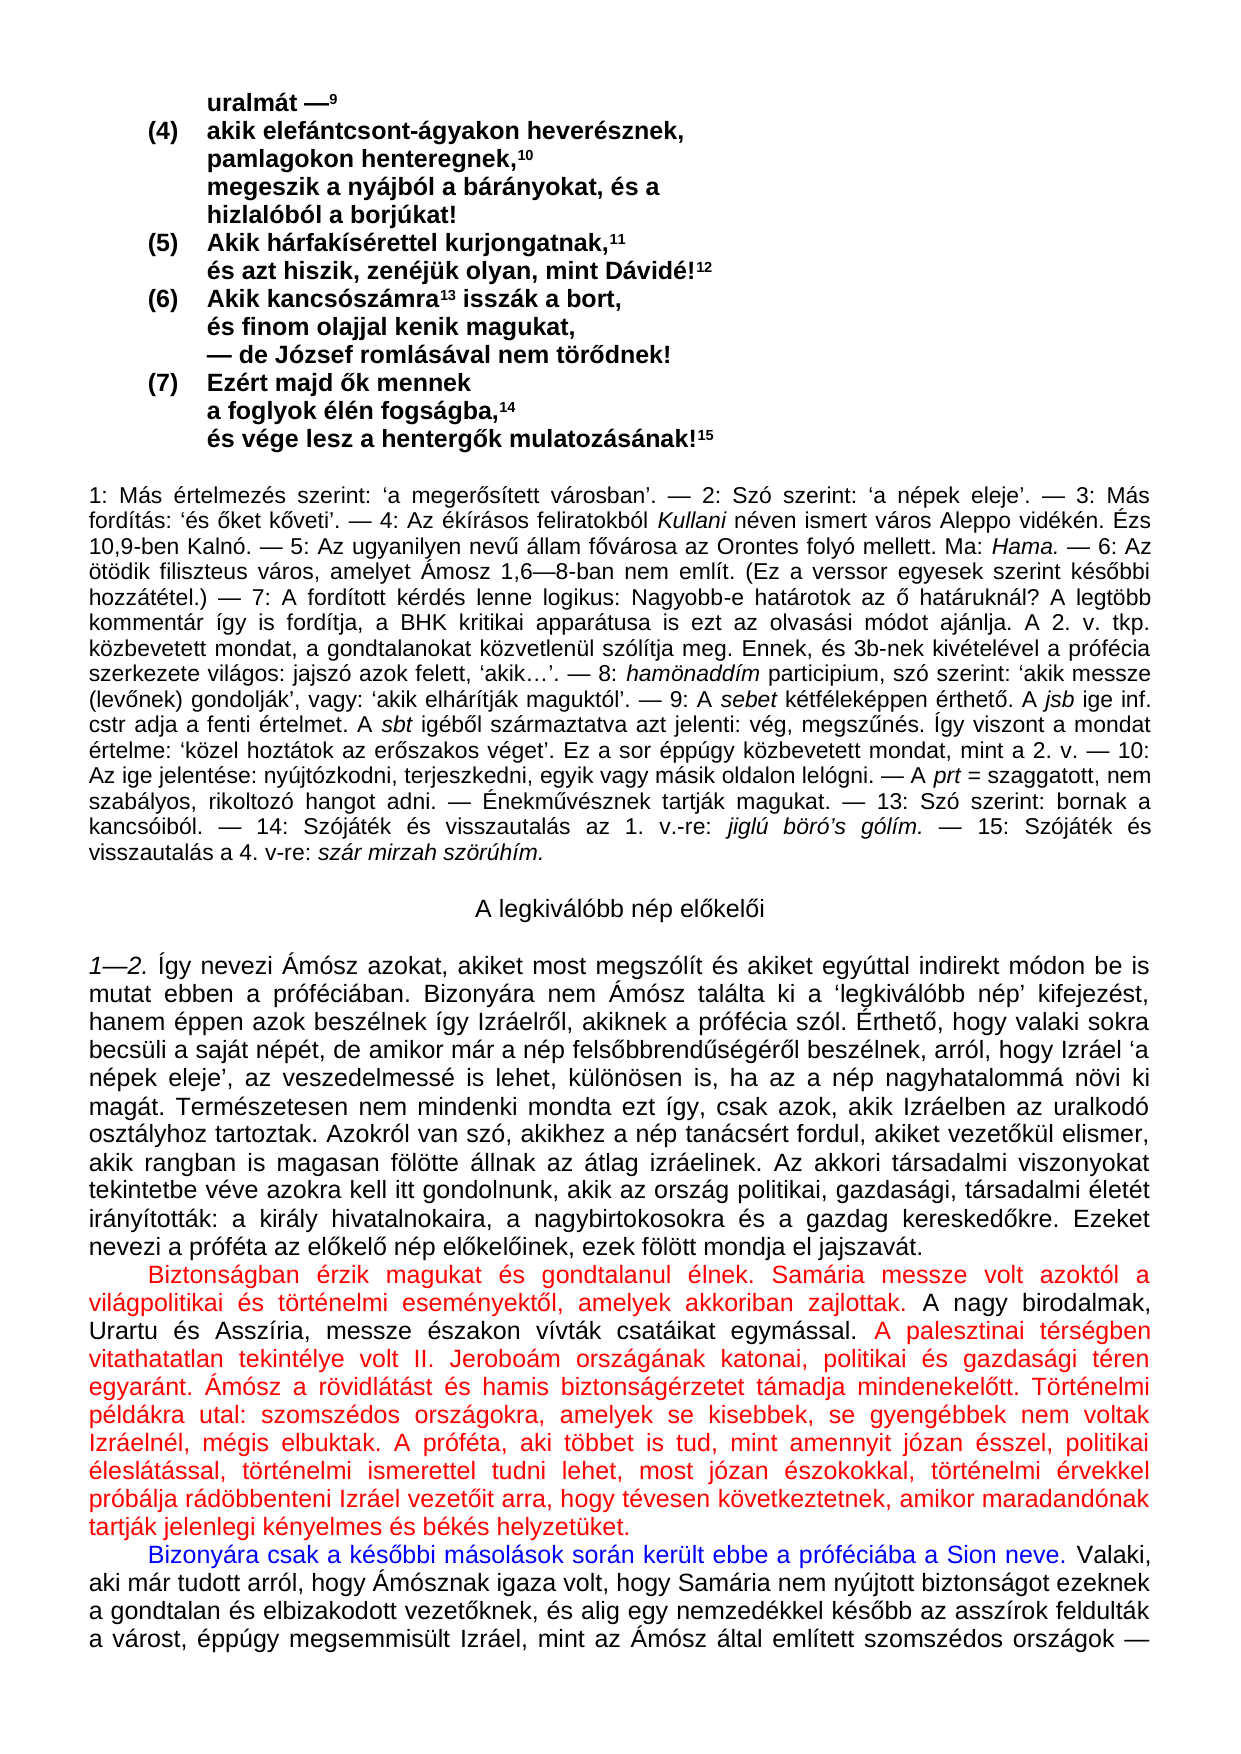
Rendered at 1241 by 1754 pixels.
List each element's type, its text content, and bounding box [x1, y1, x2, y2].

text (7) Ezért majd ők mennek a foglyok élén fogságba,14 és vége lesz a hentergők mulatozásának!15 [148, 369, 1152, 453]
text 1—2. Így nevezi Ámósz azokat, akiket most megszólít és akiket egyúttal indirekt módon be is mutat ebben a próféciában. Bizonyára nem Ámósz találta ki a ‘legkiválóbb nép’ kifejezést, hanem éppen azok beszélnek így Izráelről, akiknek a prófécia szól. Érthető, hogy valaki sokra becsüli a saját népét, de amikor már a nép felsőbbrendűségéről beszélnek, arról, hogy Izráel ‘a népek eleje’, az veszedelmessé is lehet, különösen is, ha az a nép nagyhatalommá növi ki magát. Természetesen nem mindenki mondta ezt így, csak azok, akik Izráelben az uralkodó osztályhoz tartoztak. Azokról van szó, akikhez a nép tanácsért fordul, akiket vezetőkül elismer, akik rangban is magasan fölötte állnak az átlag izráelinek. Az akkori társadalmi viszonyokat tekintetbe véve azokra kell itt gondolnunk, akik az ország politikai, gazdasági, társadalmi életét irányították: a király hivatalnokaira, a nagybirtokosokra és a gazdag kereskedőkre. Ezeket nevezi a próféta az előkelő nép előkelőinek, ezek fölött mondja el jajszavát. [88, 952, 1152, 1260]
text (5) Akik hárfakísérettel kurjongatnak,11 és azt hiszik, zenéjük olyan, mint Dávidé!12 [148, 229, 1152, 285]
text Bizonyára csak a későbbi másolások során került ebbe a próféciába a Sion neve. Valaki, aki már tudott arról, hogy Ámósznak igaza volt, hogy Samária nem nyújtott biztonságot ezeknek a gondtalan és elbizakodott vezetőknek, és alig egy nemzedékkel később az asszírok feldulták a várost, éppúgy megsemmisült Izráel, mint az Ámósz által említett szomszédos országok — [88, 1541, 1152, 1653]
text (4) akik elefántcsont-ágyakon heverésznek, pamlagokon henteregnek,10 megeszik a nyájból a bárányokat, és a hizlalóból a borjúkat! [148, 117, 1152, 229]
text Biztonságban érzik magukat és gondtalanul élnek. Samária messze volt azoktól a világpolitikai és történelmi eseményektől, amelyek akkoriban zajlottak. A nagy birodalmak, Urartu és Asszíria, messze északon vívták csatáikat egymással. A palesztinai térségben vitathatatlan tekintélye volt II. Jeroboám országának katonai, politikai és gazdasági téren egyaránt. Ámósz a rövidlátást és hamis biztonságérzetet támadja mindenekelőtt. Történelmi példákra utal: szomszédos országokra, amelyek se kisebbek, se gyengébbek nem voltak Izráelnél, mégis elbuktak. A próféta, aki többet is tud, mint amennyit józan ésszel, politikai éleslátással, történelmi ismerettel tudni lehet, most józan észokokkal, történelmi érvekkel próbálja rádöbbenteni Izráel vezetőit arra, hogy tévesen következtetnek, amikor maradandónak tartják jelenlegi kényelmes és békés helyzetüket. [88, 1260, 1152, 1541]
text 1: Más értelmezés szerint: ‘a megerősített városban’. — 2: Szó szerint: ‘a népek eleje’. — 3: Más fordítás: ‘és őket kőveti’. — 4: Az ékírásos feliratokból Kullani néven ismert város Aleppo vidékén. Ézs 10,9-ben Kalnó. — 5: Az ugyanilyen nevű állam fővárosa az Orontes folyó mellett. Ma: Hama. — 6: Az ötödik filiszteus város, amelyet Ámosz 1,6—8-ban nem említ. (Ez a verssor egyesek szerint későbbi hozzátétel.) — 7: A fordított kérdés lenne logikus: Nagyobb‑e határotok az ő határuknál? A legtöbb kommentár így is fordítja, a BHK kritikai apparátusa is ezt az olvasási módot ajánlja. A 2. v. tkp. közbevetett mondat, a gondtalanokat közvetlenül szólítja meg. Ennek, és 3b-nek kivételével a prófécia szerkezete világos: jajszó azok felett, ‘akik…’. — 8: hamönaddím participium, szó szerint: ‘akik messze (levőnek) gondolják’, vagy: ‘akik elhárítják maguktól’. — 9: A sebet kétféleképpen érthető. A jsb ige inf. cstr adja a fenti értelmet. A sbt igéből származtatva azt jelenti: vég, megszűnés. Így viszont a mondat értelme: ‘közel hoztátok az erőszakos véget’. Ez a sor éppúgy közbevetett mondat, mint a 2. v. — 10: Az ige jelentése: nyújtózkodni, terjeszkedni, egyik vagy másik oldalon lelógni. — A prt = szaggatott, nem szabályos, rikoltozó hangot adni. — Énekművésznek tartják magukat. — 13: Szó szerint: bornak a kancsóiból. — 14: Szójáték és visszautalás az 1. v.-re: jiglú böró’s gólím. — 15: Szójáték és visszautalás a 4. v-re: szár mirzah szörúhím. [88, 482, 1152, 865]
text (6) Akik kancsószámra13 isszák a bort, és finom olajjal kenik magukat, — de József romlásával nem törődnek! [148, 285, 1152, 369]
text uralmát —9 [148, 88, 1152, 117]
text A legkiválóbb nép előkelői [88, 894, 1152, 923]
